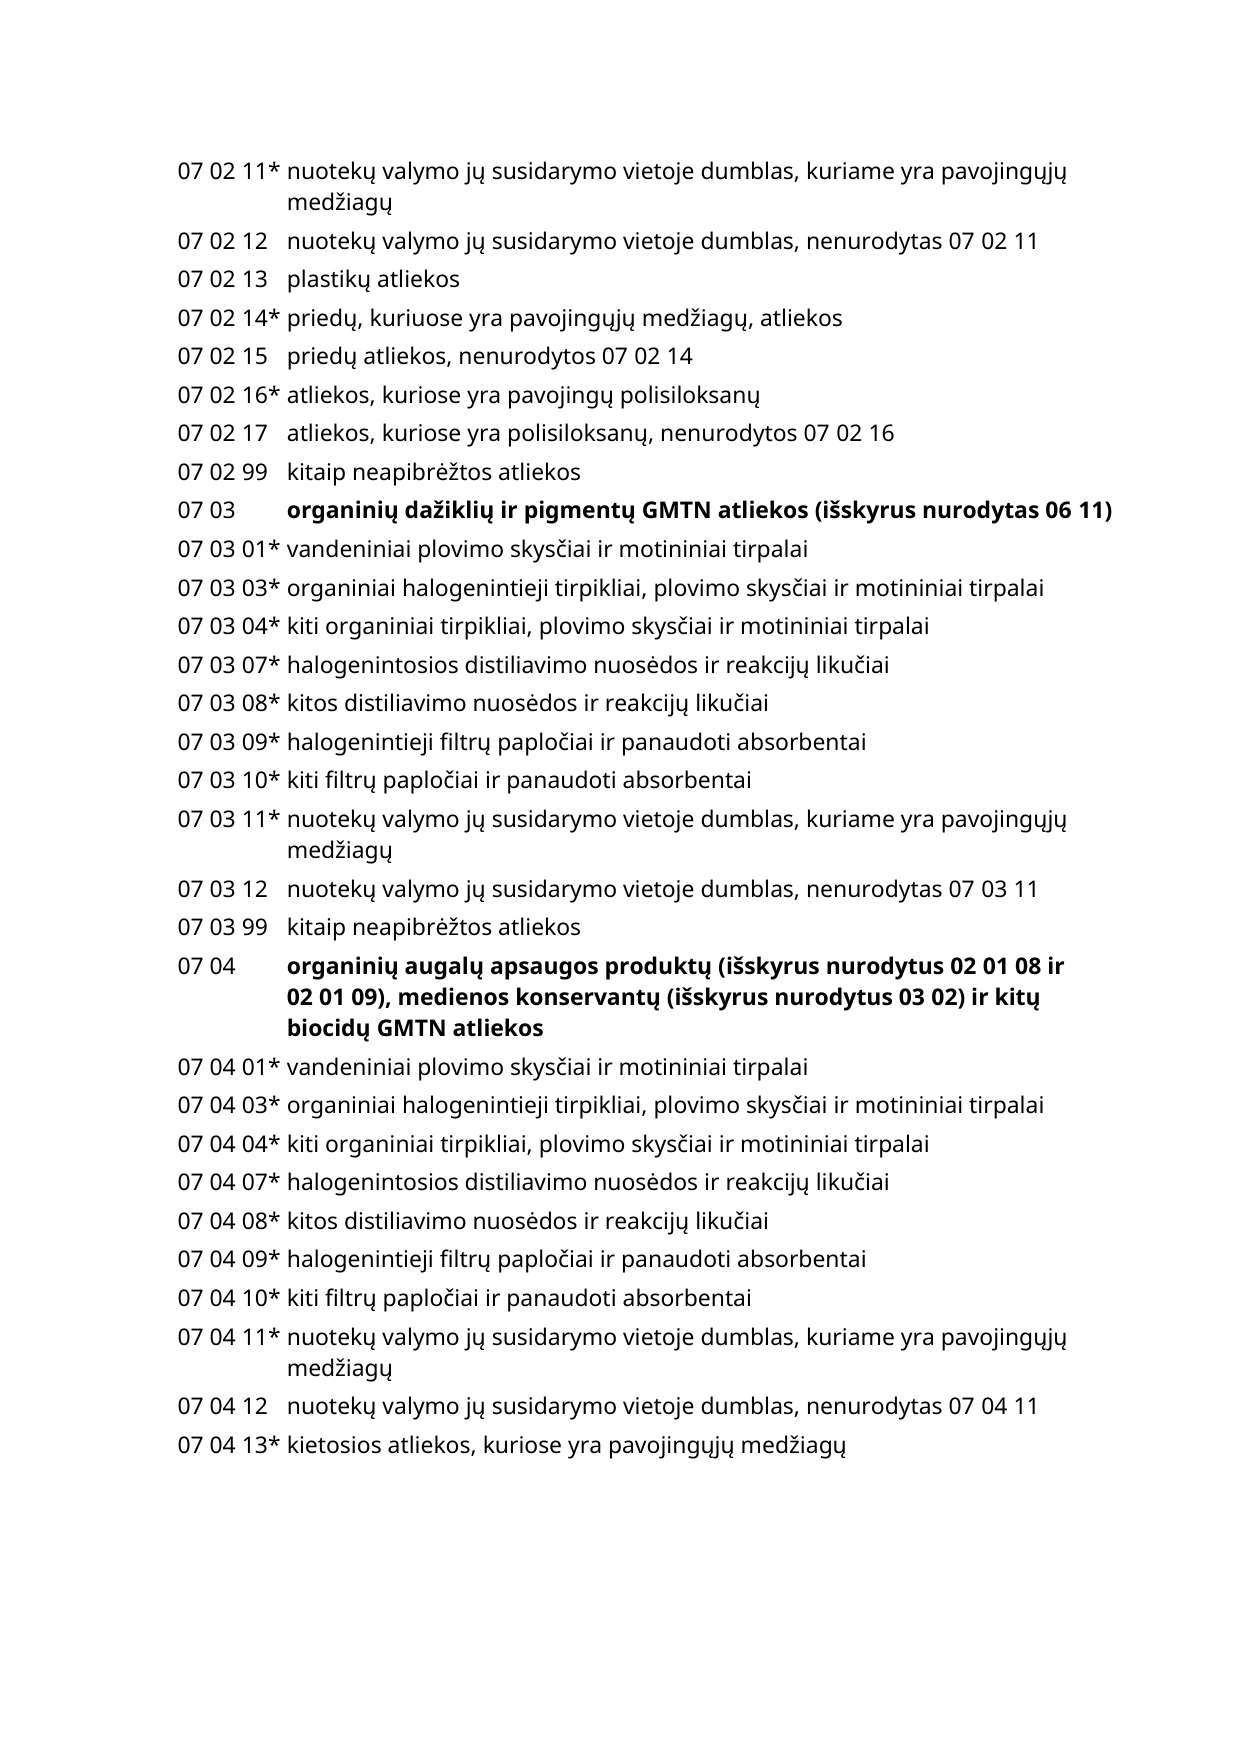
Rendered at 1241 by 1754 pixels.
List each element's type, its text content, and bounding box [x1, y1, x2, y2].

table_cell 07 03 07* [177, 641, 287, 680]
table_cell nuotekų valymo jų susidarymo vietoje dumblas, nenurodytas 07 03 11 [287, 865, 1122, 904]
table_cell atliekos, kuriose yra polisiloksanų, nenurodytos 07 02 16 [287, 410, 1122, 449]
table_cell halogenintieji filtrų papločiai ir panaudoti absorbentai [287, 719, 1122, 757]
table_cell 07 03 09* [177, 719, 287, 757]
table_cell halogenintosios distiliavimo nuosėdos ir reakcijų likučiai [287, 641, 1122, 680]
table_cell 07 03 11* [177, 796, 287, 865]
table_cell kiti organiniai tirpikliai, plovimo skysčiai ir motininiai tirpalai [287, 1121, 1122, 1159]
table_cell kitaip neapibrėžtos atliekos [287, 449, 1122, 487]
table_cell vandeniniai plovimo skysčiai ir motininiai tirpalai [287, 526, 1122, 564]
table_cell 07 02 16* [177, 372, 287, 410]
table_cell kietosios atliekos, kuriose yra pavojingųjų medžiagų [287, 1422, 1122, 1460]
table_cell 07 04 03* [177, 1082, 287, 1121]
table_cell 07 04 07* [177, 1159, 287, 1198]
table_cell nuotekų valymo jų susidarymo vietoje dumblas, kuriame yra pavojingųjų medžiagų [287, 796, 1122, 865]
table_cell 07 02 11* [177, 148, 287, 217]
table_cell organiniai halogenintieji tirpikliai, plovimo skysčiai ir motininiai tirpalai [287, 1082, 1122, 1121]
table_cell 07 03 [177, 487, 287, 526]
table_cell nuotekų valymo jų susidarymo vietoje dumblas, kuriame yra pavojingųjų medžiagų [287, 148, 1122, 217]
table_cell 07 02 17 [177, 410, 287, 449]
table_cell plastikų atliekos [287, 256, 1122, 294]
table_cell 07 04 11* [177, 1313, 287, 1383]
table_cell 07 02 14* [177, 295, 287, 333]
table_cell kiti filtrų papločiai ir panaudoti absorbentai [287, 757, 1122, 796]
table_cell 07 04 04* [177, 1121, 287, 1159]
table_cell kitos distiliavimo nuosėdos ir reakcijų likučiai [287, 680, 1122, 718]
table_cell halogenintieji filtrų papločiai ir panaudoti absorbentai [287, 1236, 1122, 1275]
table_cell priedų atliekos, nenurodytos 07 02 14 [287, 333, 1122, 372]
table_cell vandeniniai plovimo skysčiai ir motininiai tirpalai [287, 1044, 1122, 1082]
table_cell 07 04 08* [177, 1198, 287, 1236]
table_cell 07 04 13* [177, 1422, 287, 1460]
table_cell 07 03 04* [177, 603, 287, 641]
table_cell nuotekų valymo jų susidarymo vietoje dumblas, nenurodytas 07 02 11 [287, 218, 1122, 256]
table_cell 07 04 12 [177, 1383, 287, 1422]
table_cell atliekos, kuriose yra pavojingų polisiloksanų [287, 372, 1122, 410]
table_cell halogenintosios distiliavimo nuosėdos ir reakcijų likučiai [287, 1159, 1122, 1198]
table_cell 07 04 10* [177, 1275, 287, 1313]
table_cell organinių augalų apsaugos produktų (išskyrus nurodytus 02 01 08 ir 02 01 09), medienos konservantų (išskyrus nurodytus 03 02) ir kitų biocidų GMTN atliekos [287, 943, 1122, 1043]
table_cell 07 03 03* [177, 564, 287, 603]
table_cell organinių dažiklių ir pigmentų GMTN atliekos (išskyrus nurodytas 06 11) [287, 487, 1122, 526]
table_cell 07 03 08* [177, 680, 287, 718]
table_cell priedų, kuriuose yra pavojingųjų medžiagų, atliekos [287, 295, 1122, 333]
table_cell 07 02 99 [177, 449, 287, 487]
table_cell 07 03 12 [177, 865, 287, 904]
table_cell kitaip neapibrėžtos atliekos [287, 904, 1122, 942]
table_cell 07 03 10* [177, 757, 287, 796]
table_cell kitos distiliavimo nuosėdos ir reakcijų likučiai [287, 1198, 1122, 1236]
table_cell nuotekų valymo jų susidarymo vietoje dumblas, nenurodytas 07 04 11 [287, 1383, 1122, 1422]
table_cell 07 03 99 [177, 904, 287, 942]
table_cell 07 04 09* [177, 1236, 287, 1275]
table_cell nuotekų valymo jų susidarymo vietoje dumblas, kuriame yra pavojingųjų medžiagų [287, 1313, 1122, 1383]
table_cell 07 04 [177, 943, 287, 1043]
table_cell organiniai halogenintieji tirpikliai, plovimo skysčiai ir motininiai tirpalai [287, 564, 1122, 603]
table_cell kiti organiniai tirpikliai, plovimo skysčiai ir motininiai tirpalai [287, 603, 1122, 641]
table_cell 07 02 12 [177, 218, 287, 256]
table_cell kiti filtrų papločiai ir panaudoti absorbentai [287, 1275, 1122, 1313]
table_cell 07 03 01* [177, 526, 287, 564]
table_cell 07 04 01* [177, 1044, 287, 1082]
table_cell 07 02 15 [177, 333, 287, 372]
table_cell 07 02 13 [177, 256, 287, 294]
